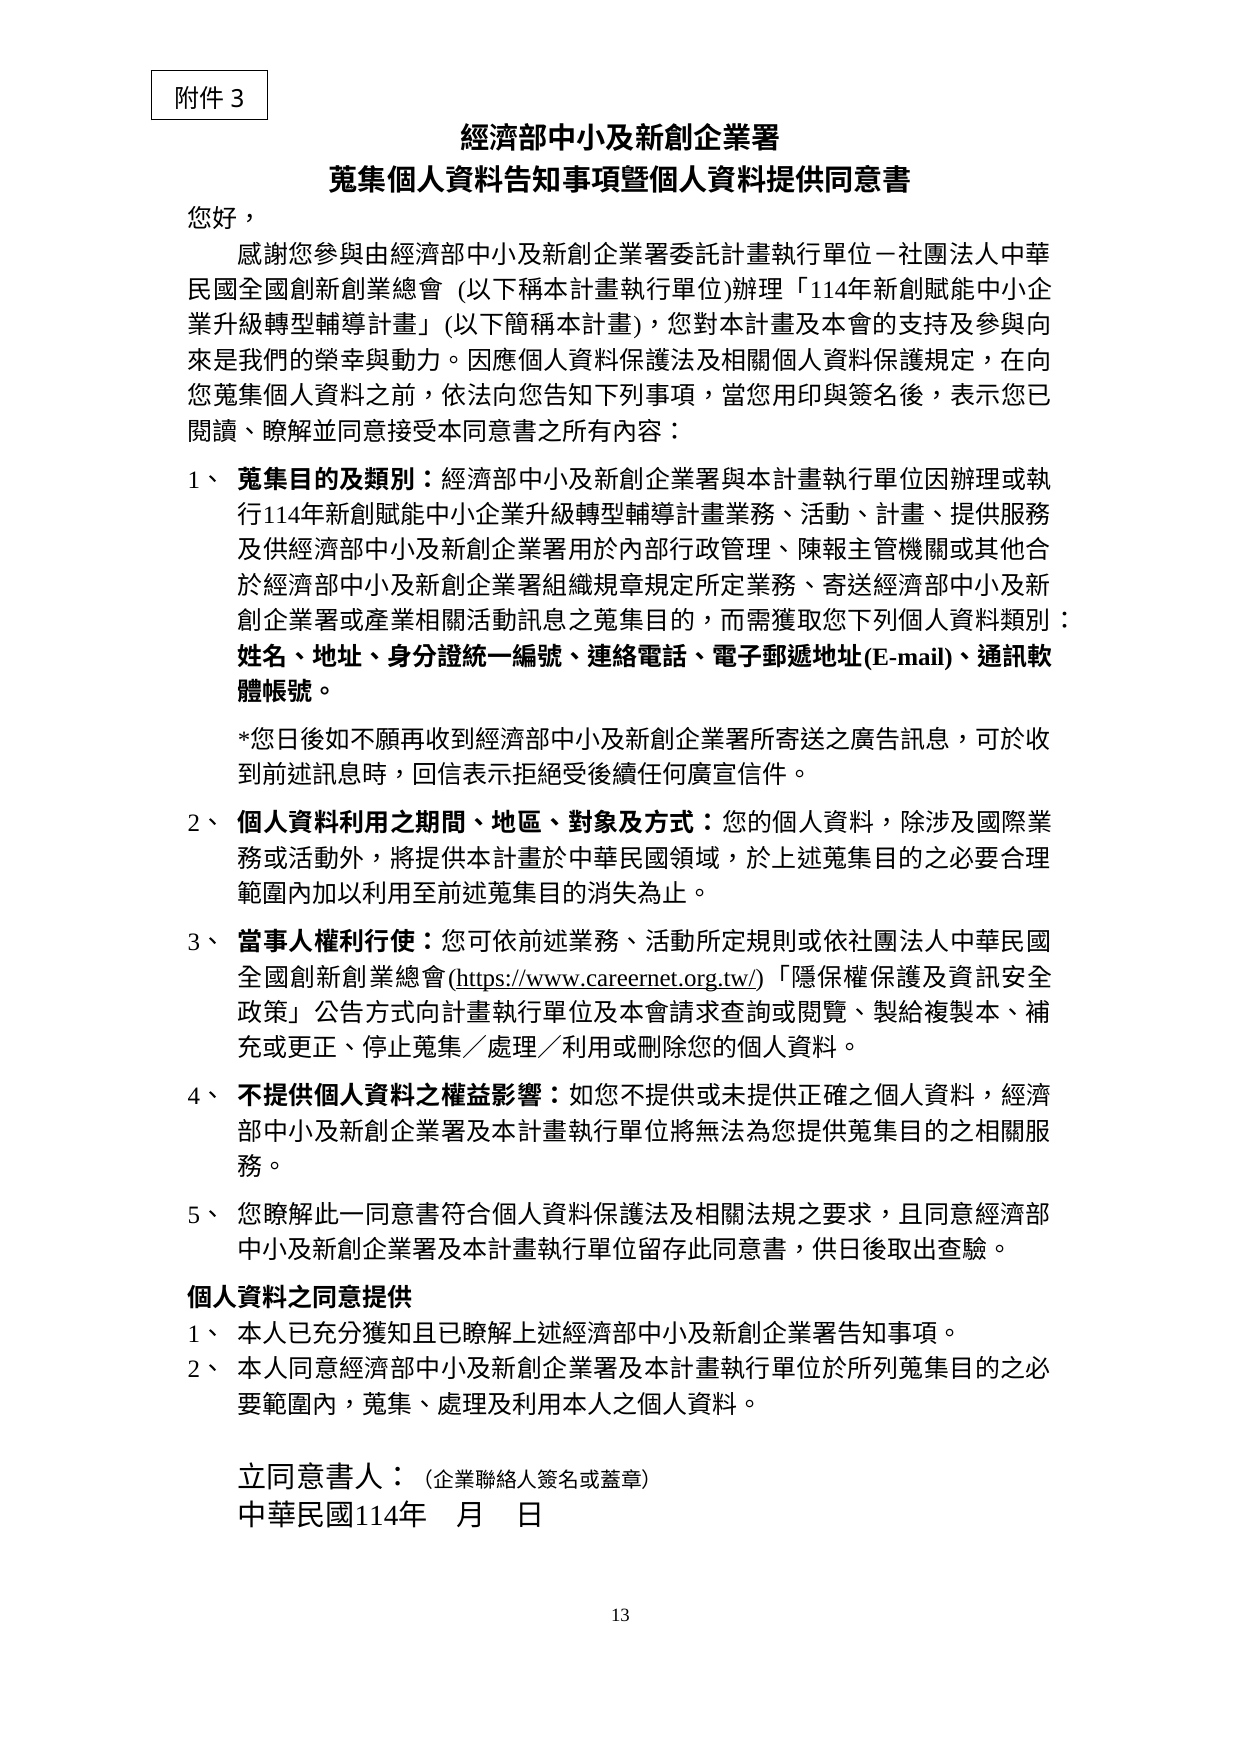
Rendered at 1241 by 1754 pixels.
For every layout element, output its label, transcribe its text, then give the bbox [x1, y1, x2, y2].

text 個人資料之同意提供 [187, 1278, 1053, 1314]
text 附件3 [167, 79, 252, 111]
text 蒐集個人資料告知事項曁個人資料提供同意書 [187, 157, 1053, 199]
text 感謝您參與由經濟部中小及新創企業署委託計畫執行單位－社團法人中華民國全國創新創業總會 (以下稱本計畫執行單位)辦理「114年新創賦能中小企業升級轉型輔導計畫」(以下簡稱本計畫)，您對本計畫及本會的支持及參與向來是我們的榮幸與動力。因應個人資料保護法及相關個人資料保護規定，在向您蒐集個人資料之前，依法向您告知下列事項，當您用印與簽名後，表示您已閱讀、瞭解並同意接受本同意書之所有內容： [187, 235, 1053, 447]
text [152, 71, 267, 119]
list 個人資料利用之期間、地區、對象及方式：您的個人資料，除涉及國際業務或活動外，將提供本計畫於中華民國領域，於上述蒐集目的之必要合理範圍內加以利用至前述蒐集目的消失為止。 [187, 803, 1053, 910]
text 中華民國114年 月 日 [238, 1495, 1053, 1533]
list 不提供個人資料之權益影響：如您不提供或未提供正確之個人資料，經濟部中小及新創企業署及本計畫執行單位將無法為您提供蒐集目的之相關服務。 [187, 1076, 1053, 1183]
text 您好， [187, 199, 1053, 235]
list 本人同意經濟部中小及新創企業署及本計畫執行單位於所列蒐集目的之必要範圍內，蒐集、處理及利用本人之個人資料。 [187, 1349, 1053, 1420]
text 立同意書人：（企業聯絡人簽名或蓋章） [237, 1458, 1053, 1495]
text *您日後如不願再收到經濟部中小及新創企業署所寄送之廣告訊息，可於收到前述訊息時，回信表示拒絕受後續任何廣宣信件。 [238, 720, 1053, 791]
list 本人已充分獲知且已瞭解上述經濟部中小及新創企業署告知事項。 [187, 1314, 1053, 1349]
text 經濟部中小及新創企業署 [187, 115, 1053, 157]
list 當事人權利行使：您可依前述業務、活動所定規則或依社團法人中華民國全國創新創業總會(https://www.careernet.org.tw/)「隱保權保護及資訊安全政策」公告方式向計畫執行單位及本會請求查詢或閱覽、製給複製本、補充或更正、停止蒐集／處理／利用或刪除您的個人資料。 [187, 922, 1053, 1064]
list 蒐集目的及類別：經濟部中小及新創企業署與本計畫執行單位因辦理或執行114年新創賦能中小企業升級轉型輔導計畫業務、活動、計畫、提供服務及供經濟部中小及新創企業署用於內部行政管理、陳報主管機關或其他合於經濟部中小及新創企業署組織規章規定所定業務、寄送經濟部中小及新創企業署或產業相關活動訊息之蒐集目的，而需獲取您下列個人資料類別：姓名、地址、身分證統一編號、連絡電話、電子郵遞地址(E-mail)、通訊軟體帳號。 [187, 460, 1053, 708]
list 您瞭解此一同意書符合個人資料保護法及相關法規之要求，且同意經濟部中小及新創企業署及本計畫執行單位留存此同意書，供日後取出查驗。 [187, 1195, 1053, 1266]
